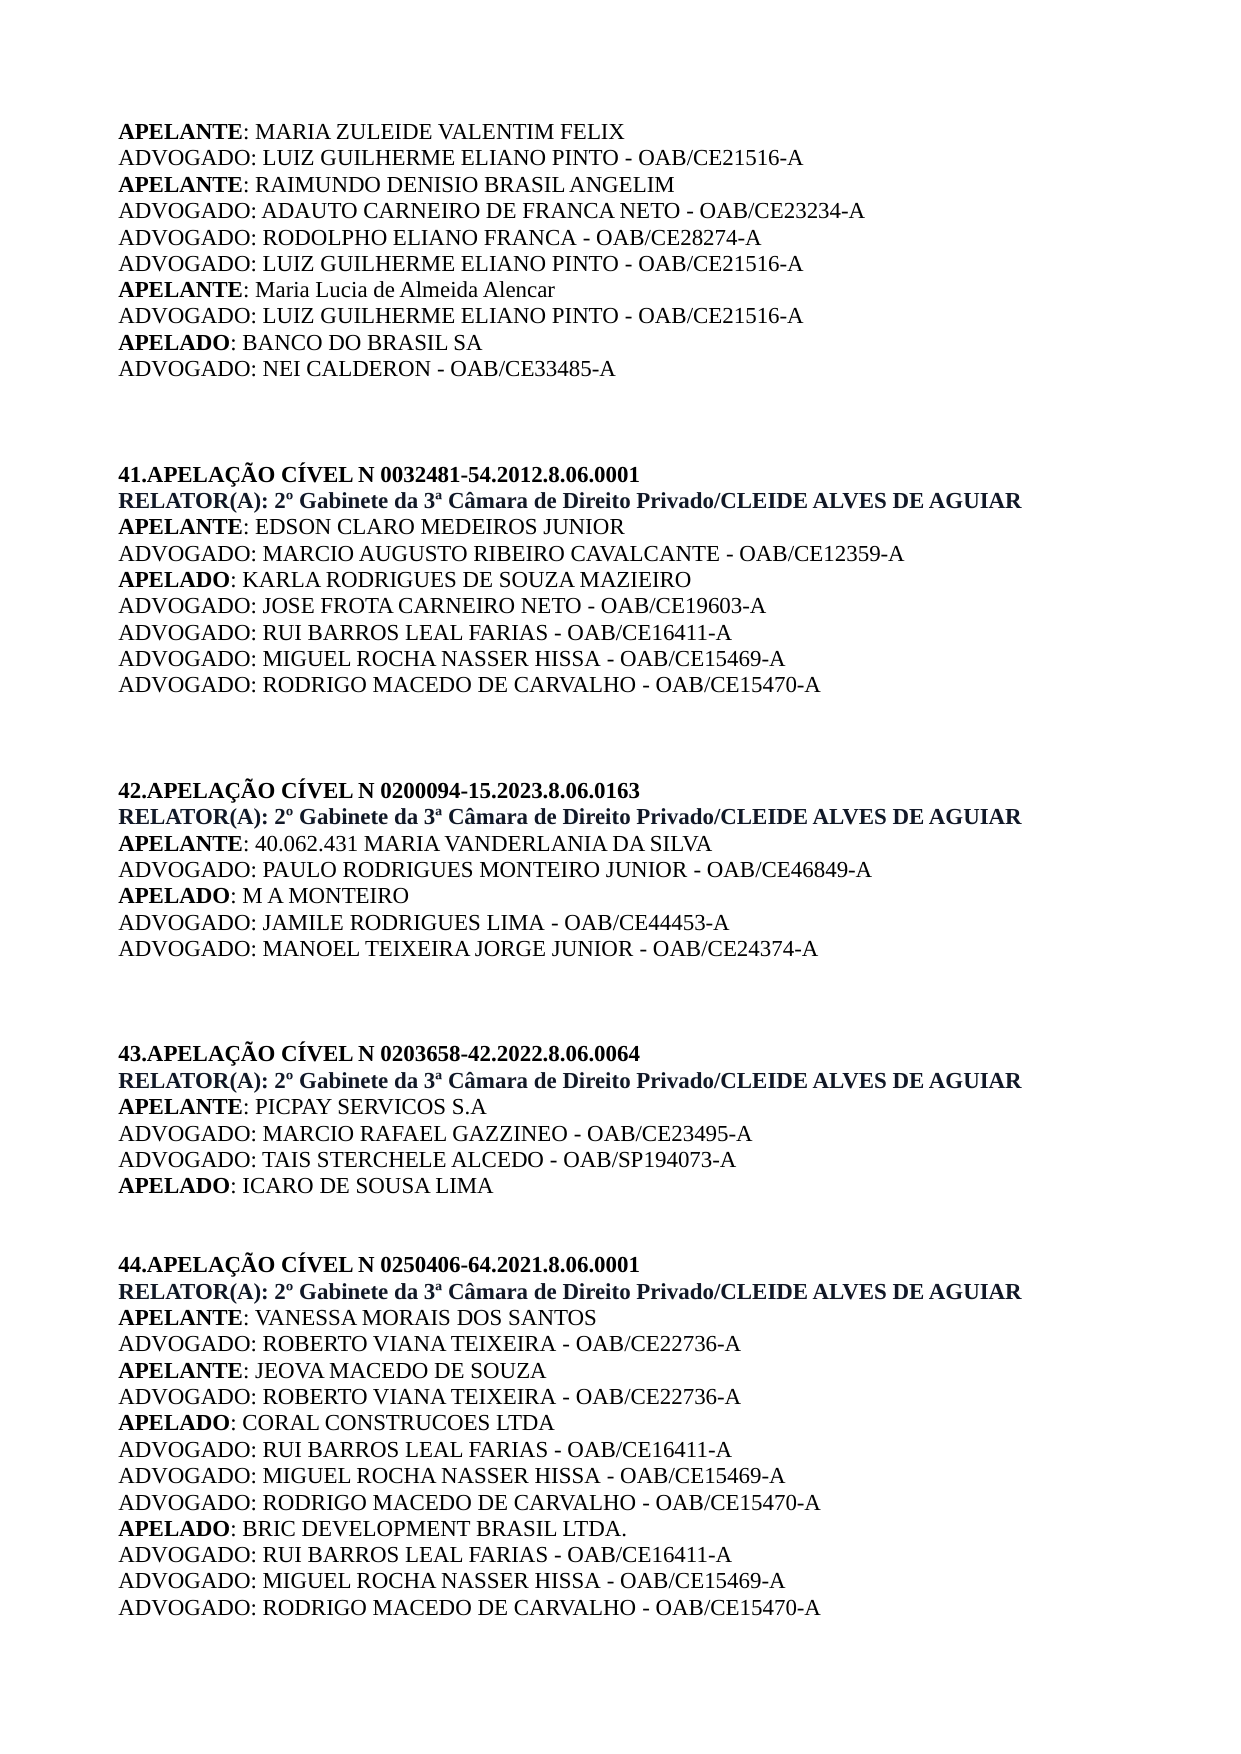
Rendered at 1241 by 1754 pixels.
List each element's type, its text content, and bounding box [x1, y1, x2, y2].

text APELANTE: MARIA ZULEIDE VALENTIM FELIX ADVOGADO: LUIZ GUILHERME ELIANO PINTO - OAB/CE21516-A APELANTE: RAIMUNDO DENISIO BRASIL ANGELIM ADVOGADO: ADAUTO CARNEIRO DE FRANCA NETO - OAB/CE23234-A ADVOGADO: RODOLPHO ELIANO FRANCA - OAB/CE28274-A ADVOGADO: LUIZ GUILHERME ELIANO PINTO - OAB/CE21516-A APELANTE: Maria Lucia de Almeida Alencar ADVOGADO: LUIZ GUILHERME ELIANO PINTO - OAB/CE21516-A APELADO: BANCO DO BRASIL SA ADVOGADO: NEI CALDERON - OAB/CE33485-A 41.APELAÇÃO CÍVEL N 0032481-54.2012.8.06.0001 RELATOR(A): 2º Gabinete da 3ª Câmara de Direito Privado/CLEIDE ALVES DE AGUIAR APELANTE: EDSON CLARO MEDEIROS JUNIOR ADVOGADO: MARCIO AUGUSTO RIBEIRO CAVALCANTE - OAB/CE12359-A APELADO: KARLA RODRIGUES DE SOUZA MAZIEIRO ADVOGADO: JOSE FROTA CARNEIRO NETO - OAB/CE19603-A ADVOGADO: RUI BARROS LEAL FARIAS - OAB/CE16411-A ADVOGADO: MIGUEL ROCHA NASSER HISSA - OAB/CE15469-A ADVOGADO: RODRIGO MACEDO DE CARVALHO - OAB/CE15470-A 42.APELAÇÃO CÍVEL N 0200094-15.2023.8.06.0163 RELATOR(A): 2º Gabinete da 3ª Câmara de Direito Privado/CLEIDE ALVES DE AGUIAR APELANTE: 40.062.431 MARIA VANDERLANIA DA SILVA ADVOGADO: PAULO RODRIGUES MONTEIRO JUNIOR - OAB/CE46849-A APELADO: M A MONTEIRO ADVOGADO: JAMILE RODRIGUES LIMA - OAB/CE44453-A ADVOGADO: MANOEL TEIXEIRA JORGE JUNIOR - OAB/CE24374-A 43.APELAÇÃO CÍVEL N 0203658-42.2022.8.06.0064 RELATOR(A): 2º Gabinete da 3ª Câmara de Direito Privado/CLEIDE ALVES DE AGUIAR APELANTE: PICPAY SERVICOS S.A ADVOGADO: MARCIO RAFAEL GAZZINEO - OAB/CE23495-A ADVOGADO: TAIS STERCHELE ALCEDO - OAB/SP194073-A APELADO: ICARO DE SOUSA LIMA 44.APELAÇÃO CÍVEL N 0250406-64.2021.8.06.0001 RELATOR(A): 2º Gabinete da 3ª Câmara de Direito Privado/CLEIDE ALVES DE AGUIAR APELANTE: VANESSA MORAIS DOS SANTOS ADVOGADO: ROBERTO VIANA TEIXEIRA - OAB/CE22736-A APELANTE: JEOVA MACEDO DE SOUZA ADVOGADO: ROBERTO VIANA TEIXEIRA - OAB/CE22736-A APELADO: CORAL CONSTRUCOES LTDA ADVOGADO: RUI BARROS LEAL FARIAS - OAB/CE16411-A ADVOGADO: MIGUEL ROCHA NASSER HISSA - OAB/CE15469-A ADVOGADO: RODRIGO MACEDO DE CARVALHO - OAB/CE15470-A APELADO: BRIC DEVELOPMENT BRASIL LTDA. ADVOGADO: RUI BARROS LEAL FARIAS - OAB/CE16411-A ADVOGADO: MIGUEL ROCHA NASSER HISSA - OAB/CE15469-A ADVOGADO: RODRIGO MACEDO DE CARVALHO - OAB/CE15470-A [118, 118, 1122, 1620]
